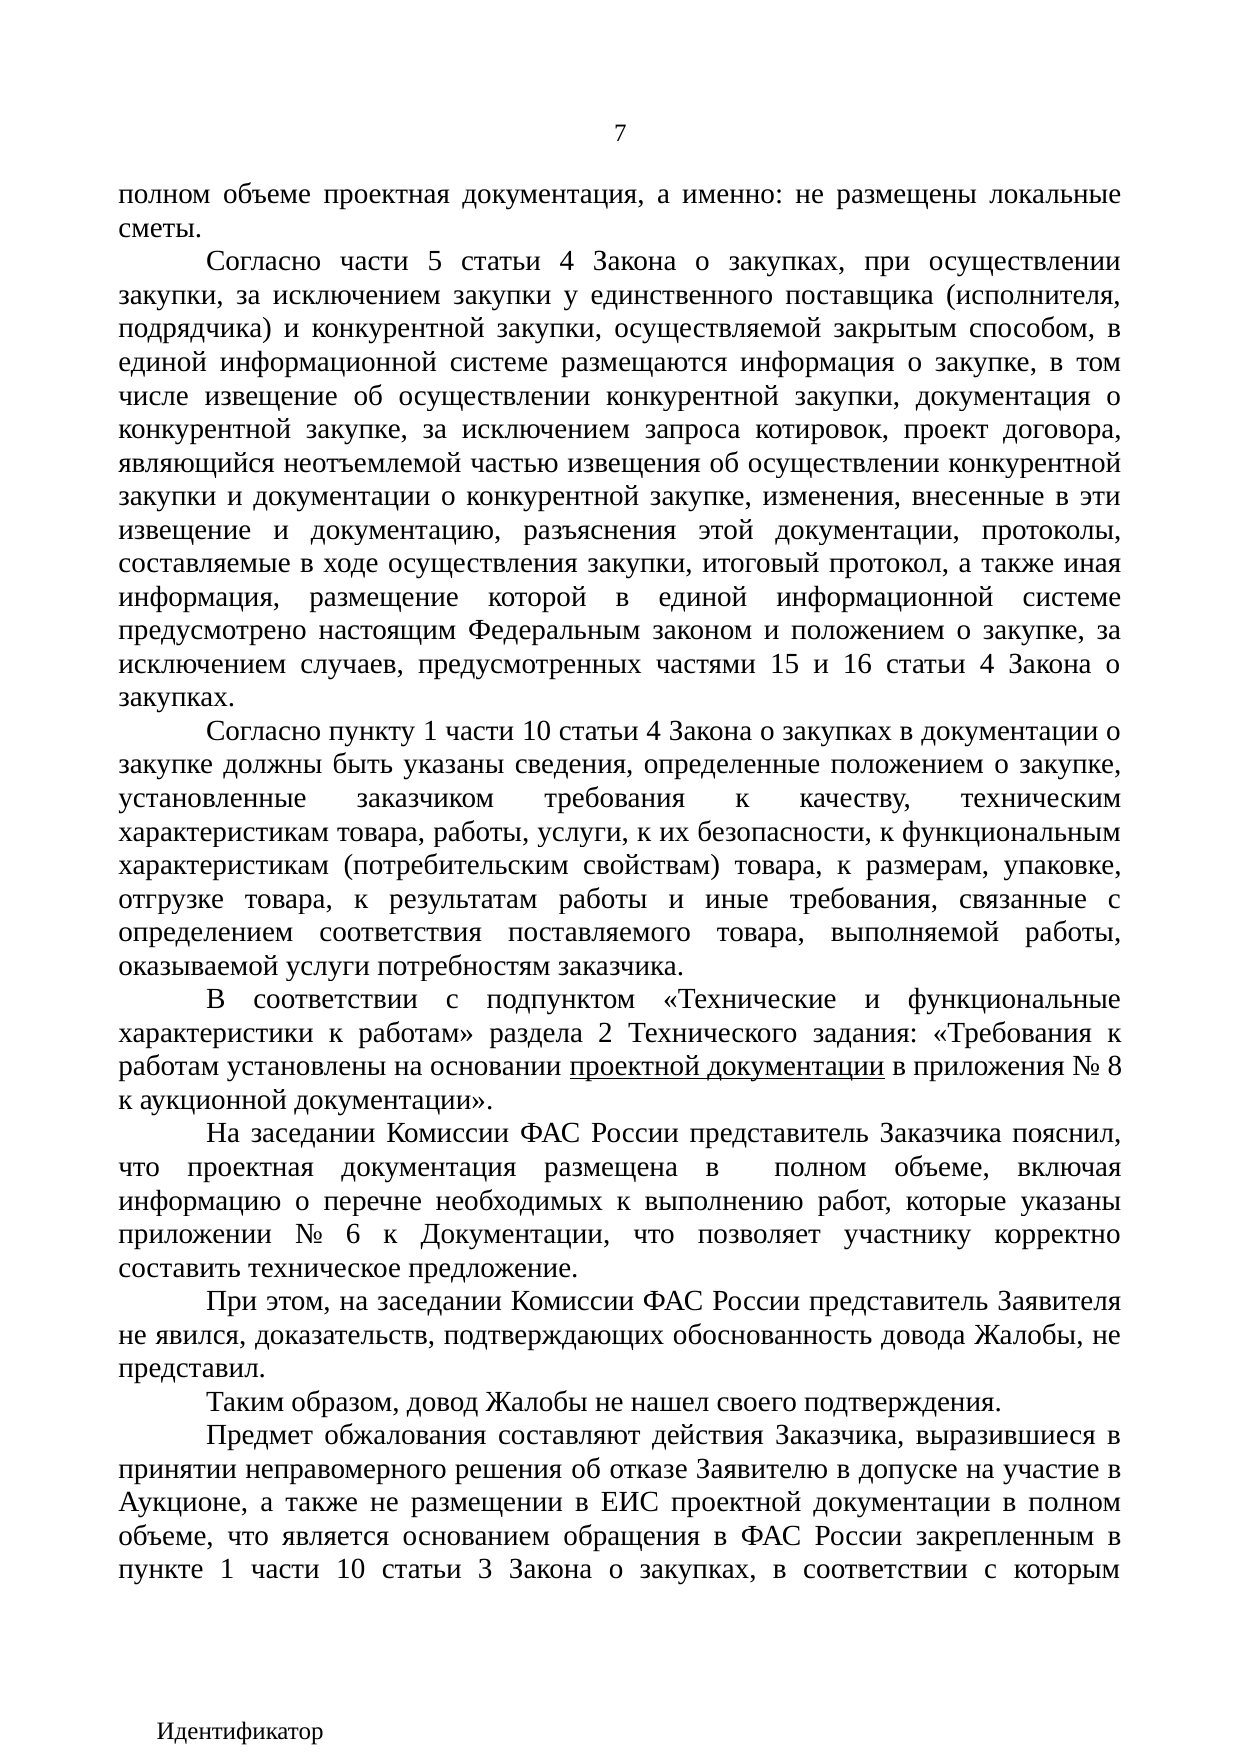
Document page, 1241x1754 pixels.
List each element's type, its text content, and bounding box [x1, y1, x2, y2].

text Согласно части 5 статьи 4 Закона о закупках, при осуществлении закупки, за исключением закупки у единственного поставщика (исполнителя, подрядчика) и конкурентной закупки, осуществляемой закрытым способом, в единой информационной системе размещаются информация о закупке, в том числе извещение об осуществлении конкурентной закупки, документация о конкурентной закупке, за исключением запроса котировок, проект договора, являющийся неотъемлемой частью извещения об осуществлении конкурентной закупки и документации о конкурентной закупке, изменения, внесенные в эти извещение и документацию, разъяснения этой документации, протоколы, составляемые в ходе осуществления закупки, итоговый протокол, а также иная информация, размещение которой в единой информационной системе предусмотрено настоящим Федеральным законом и положением о закупке, за исключением случаев, предусмотренных частями 15 и 16 статьи 4 Закона о закупках. [118, 243, 1122, 713]
text Предмет обжалования составляют действия Заказчика, выразившиеся в принятии неправомерного решения об отказе Заявителю в допуске на участие в Аукционе, а также не размещении в ЕИС проектной документации в полном объеме, что является основанием обращения в ФАС России закрепленным в пункте 1 части 10 статьи 3 Закона о закупках, в соответствии с которым [118, 1417, 1122, 1585]
text Согласно пункту 1 части 10 статьи 4 Закона о закупках в документации о закупке должны быть указаны сведения, определенные положением о закупке, установленные заказчиком требования к качеству, техническим характеристикам товара, работы, услуги, к их безопасности, к функциональным характеристикам (потребительским свойствам) товара, к размерам, упаковке, отгрузке товара, к результатам работы и иные требования, связанные с определением соответствия поставляемого товара, выполняемой работы, оказываемой услуги потребностям заказчика. [118, 713, 1122, 981]
text Таким образом, довод Жалобы не нашел своего подтверждения. [118, 1384, 1122, 1417]
list полном объеме проектная документация, а именно: не размещены локальные сметы. [118, 176, 1122, 243]
text На заседании Комиссии ФАС России представитель Заказчика пояснил, что проектная документация размещена в полном объеме, включая информацию о перечне необходимых к выполнению работ, которые указаны приложении № 6 к Документации, что позволяет участнику корректно составить техническое предложение. [118, 1116, 1122, 1283]
text В соответствии с подпунктом «Технические и функциональные характеристики к работам» раздела 2 Технического задания: «Требования к работам установлены на основании проектной документации в приложения № 8 к аукционной документации». [118, 981, 1122, 1116]
text При этом, на заседании Комиссии ФАС России представитель Заявителя не явился, доказательств, подтверждающих обоснованность довода Жалобы, не представил. [118, 1283, 1122, 1384]
